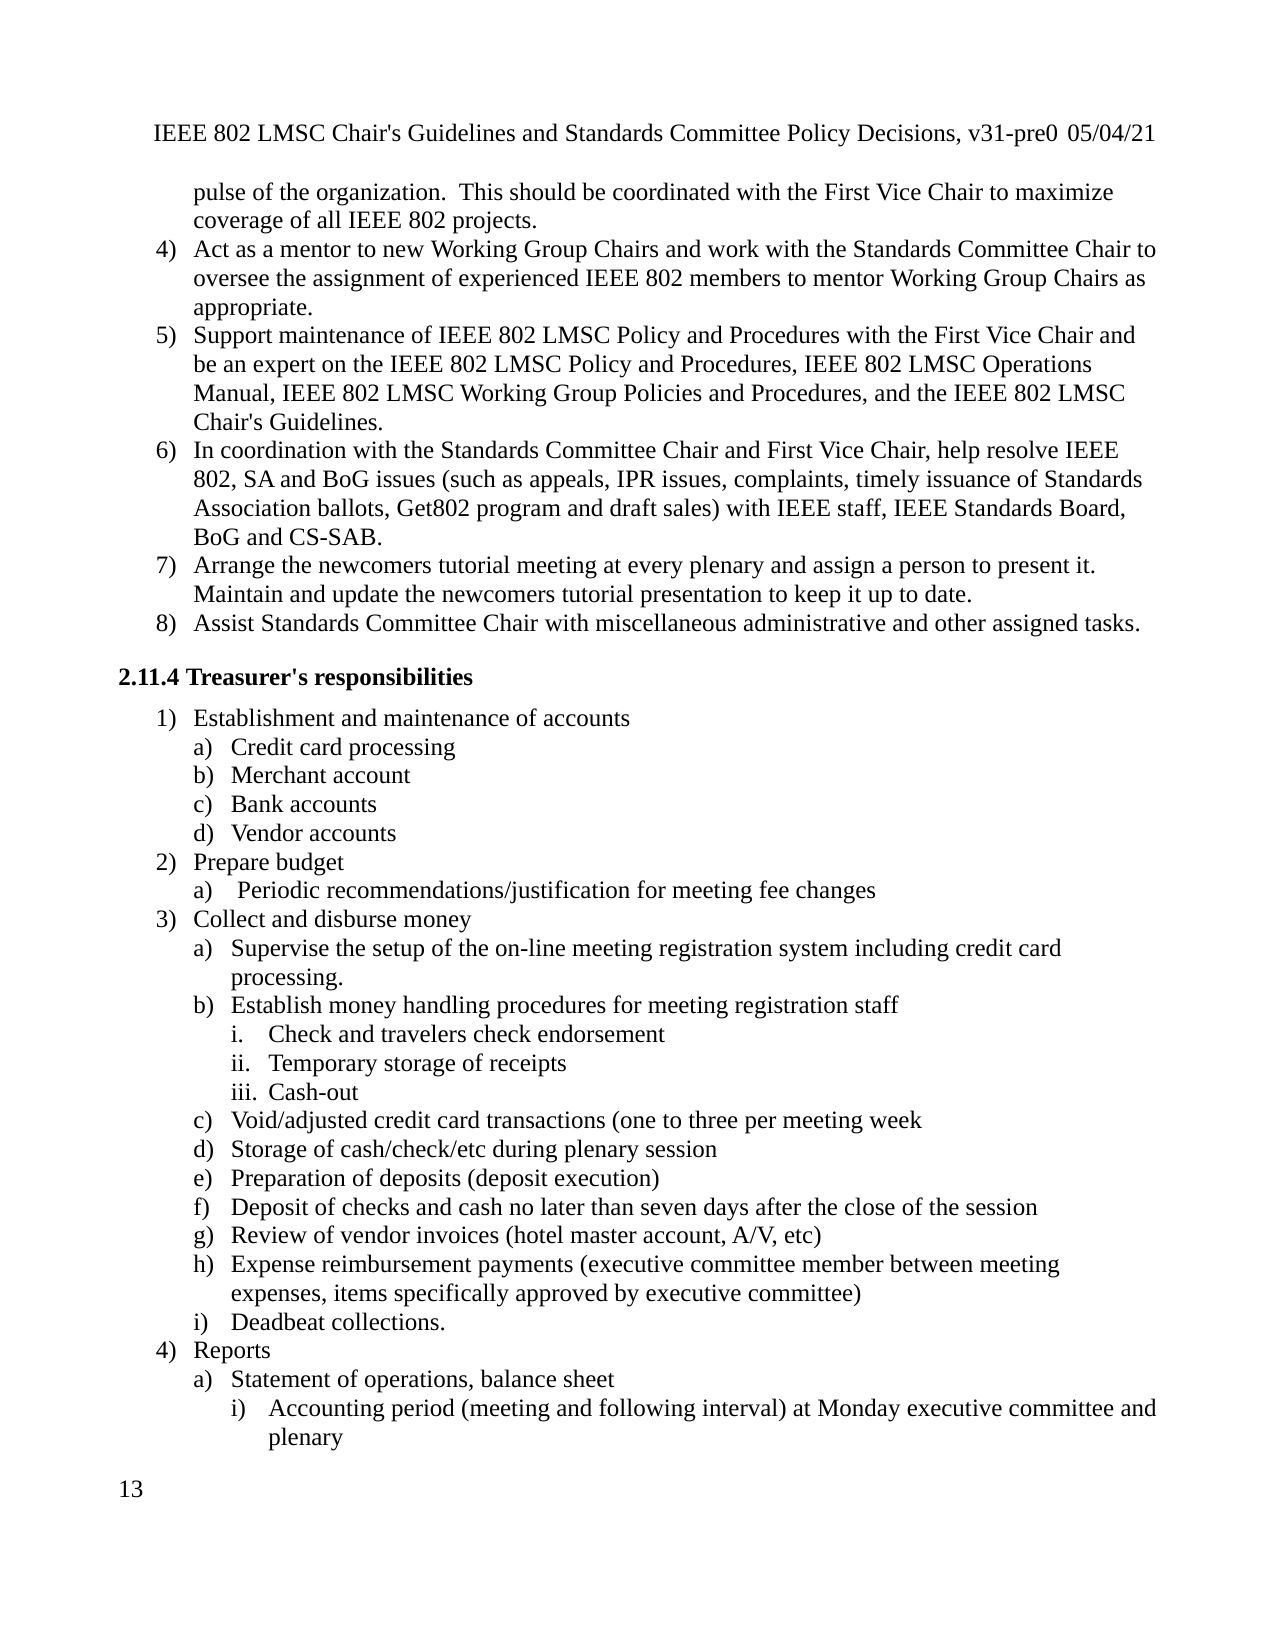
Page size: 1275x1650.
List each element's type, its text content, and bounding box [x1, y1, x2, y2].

list Assist Standards Committee Chair with miscellaneous administrative and other assigned tasks. [156, 608, 1157, 637]
list Expense reimbursement payments (executive committee member between meeting expenses, items specifically approved by executive committee) [193, 1249, 1157, 1307]
list Establishment and maintenance of accounts [156, 703, 1157, 732]
list Cash-out [231, 1077, 1157, 1106]
list Check and travelers check endorsement [231, 1019, 1157, 1048]
list Vendor accounts [193, 818, 1157, 847]
list Statement of operations, balance sheet [193, 1364, 1157, 1393]
list Establish money handling procedures for meeting registration staff [193, 991, 1157, 1019]
list Act as a mentor to new Working Group Chairs and work with the Standards Committee Chair to oversee the assignment of experienced IEEE 802 members to mentor Working Group Chairs as appropriate. [156, 234, 1157, 321]
list Storage of cash/check/etc during plenary session [193, 1134, 1157, 1163]
list Accounting period (meeting and following interval) at Monday executive committee and plenary [231, 1393, 1157, 1451]
list Support maintenance of IEEE 802 LMSC Policy and Procedures with the First Vice Chair and be an expert on the IEEE 802 LMSC Policy and Procedures, IEEE 802 LMSC Operations Manual, IEEE 802 LMSC Working Group Policies and Procedures, and the IEEE 802 LMSC Chair's Guidelines. [156, 321, 1157, 436]
list Prepare budget [156, 847, 1157, 876]
list pulse of the organization. This should be coordinated with the First Vice Chair to maximize coverage of all IEEE 802 projects. [156, 177, 1157, 234]
list Collect and disburse money [156, 904, 1157, 933]
list Supervise the setup of the on-line meeting registration system including credit card processing. [193, 933, 1157, 991]
subtitle Treasurer's responsibilities [118, 662, 1157, 691]
list Merchant account [193, 761, 1157, 789]
list Deposit of checks and cash no later than seven days after the close of the session [193, 1192, 1157, 1221]
list In coordination with the Standards Committee Chair and First Vice Chair, help resolve IEEE 802, SA and BoG issues (such as appeals, IPR issues, complaints, timely issuance of Standards Association ballots, Get802 program and draft sales) with IEEE staff, IEEE Standards Board, BoG and CS-SAB. [156, 436, 1157, 551]
list Arrange the newcomers tutorial meeting at every plenary and assign a person to present it. Maintain and update the newcomers tutorial presentation to keep it up to date. [156, 551, 1157, 608]
list Temporary storage of receipts [231, 1048, 1157, 1077]
list Reports [156, 1336, 1157, 1364]
list Void/adjusted credit card transactions (one to three per meeting week [193, 1106, 1157, 1134]
list Bank accounts [193, 789, 1157, 818]
list Credit card processing [193, 732, 1157, 761]
list Preparation of deposits (deposit execution) [193, 1163, 1157, 1192]
list Deadbeat collections. [193, 1307, 1157, 1336]
list Review of vendor invoices (hotel master account, A/V, etc) [193, 1221, 1157, 1249]
list Periodic recommendations/justification for meeting fee changes [193, 876, 1157, 904]
